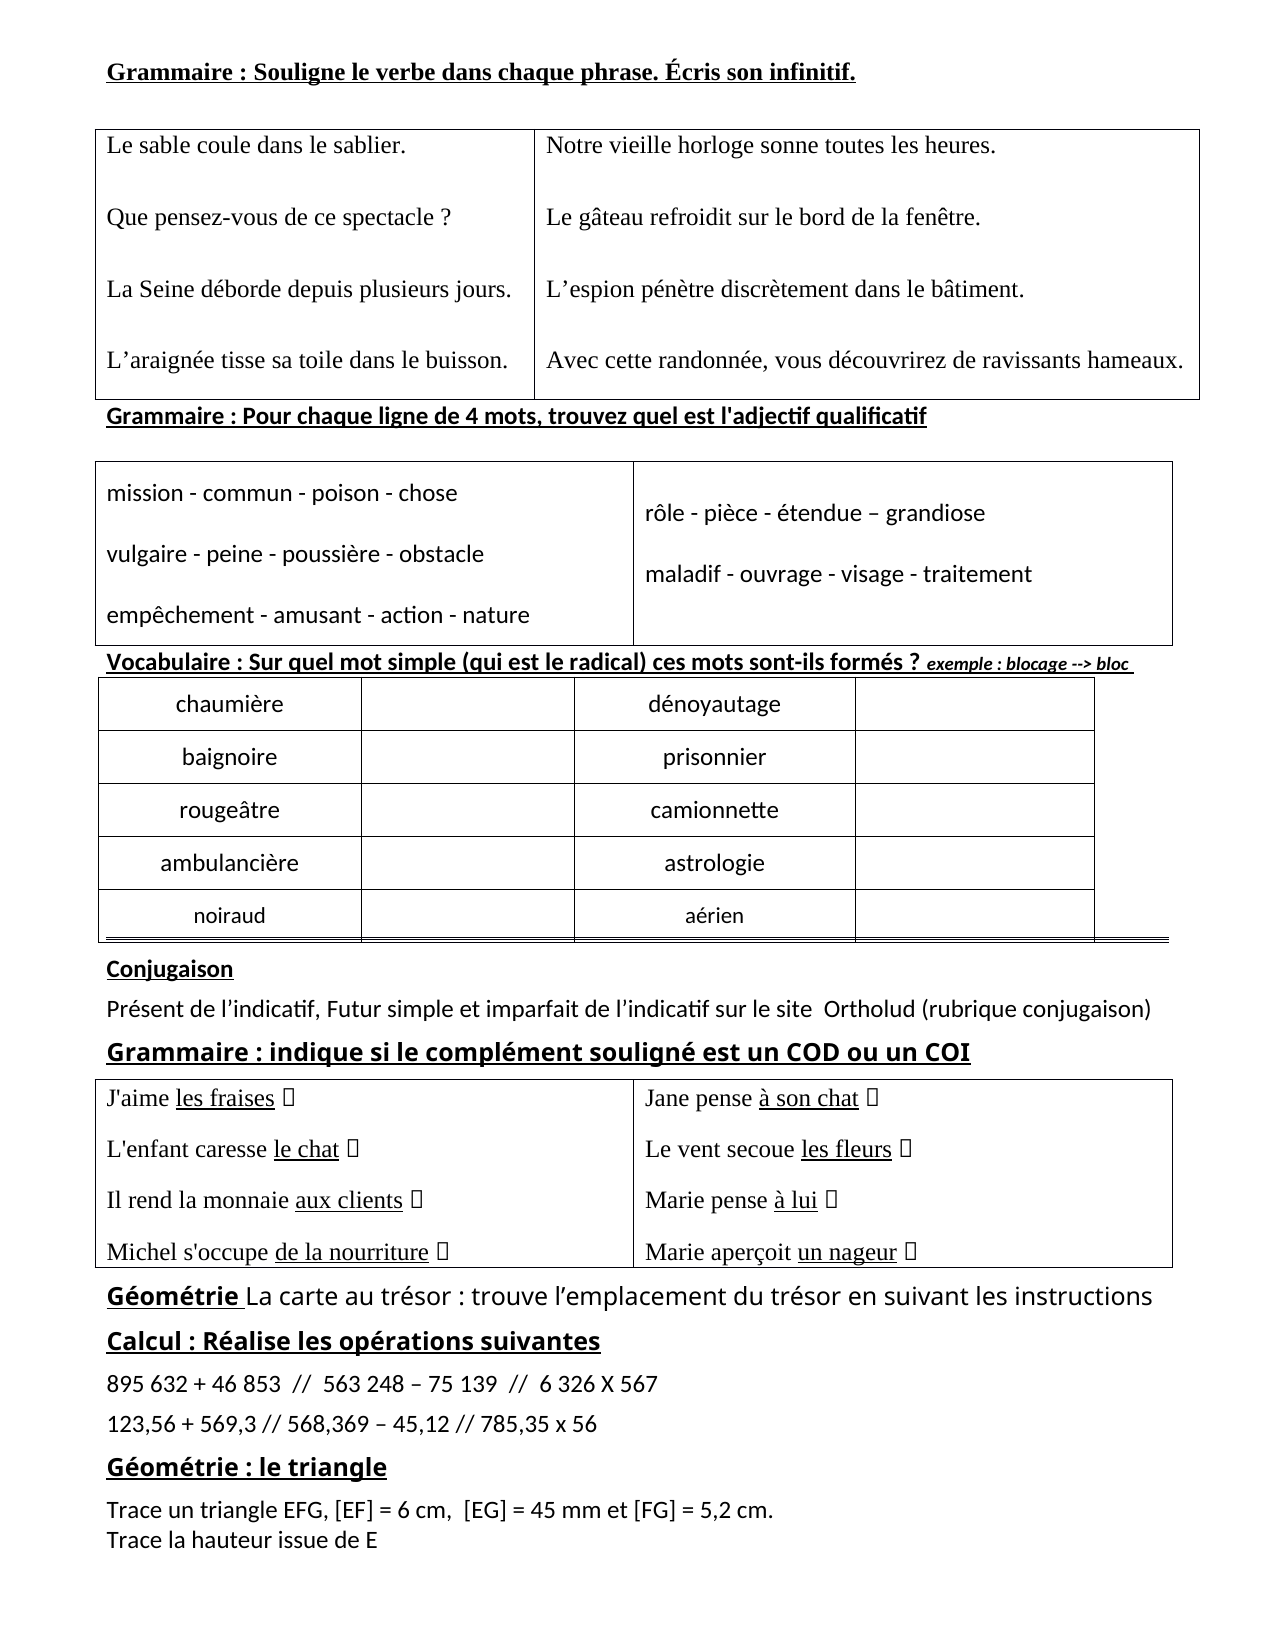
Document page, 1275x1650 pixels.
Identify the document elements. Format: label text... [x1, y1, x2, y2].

text Trace un triangle EFG, [EF] = 6 cm, [EG] = 45 mm et [FG] = 5,2 cm. [106, 1494, 1169, 1524]
table_header dénoyautage [575, 678, 855, 730]
table_cell camionnette [575, 784, 855, 836]
text Présent de l’indicatif, Futur simple et imparfait de l’indicatif sur le site Ortholud (rubrique conjugaison) [106, 994, 1169, 1024]
table_cell astrologie [575, 837, 855, 889]
table_cell [362, 890, 574, 937]
table_header Le sable coule dans le sablier. Que pensez-vous de ce spectacle ? La Seine déborde depuis plusieurs jours. L’araignée tisse sa toile dans le buisson. [96, 130, 534, 399]
text Grammaire : Pour chaque ligne de 4 mots, trouvez quel est l'adjectif qualificatif [106, 400, 1169, 431]
table_cell rougeâtre [99, 784, 361, 836]
text Géométrie La carte au trésor : trouve l’emplacement du trésor en suivant les instructions [106, 1279, 1169, 1313]
text 895 632 + 46 853 // 563 248 – 75 139 // 6 326 X 567 [106, 1368, 1169, 1398]
text 123,56 + 569,3 // 568,369 – 45,12 // 785,35 x 56 [106, 1409, 1169, 1439]
table_header rôle - pièce - étendue – grandiose maladif - ouvrage - visage - traitement [634, 462, 1172, 645]
table_cell [362, 837, 574, 889]
text Conjugaison [106, 953, 1169, 983]
table_header mission - commun - poison - chose vulgaire - peine - poussière - obstacle empêchement - amusant - action - nature [96, 462, 633, 645]
text Grammaire : indique si le complément souligné est un COD ou un COI [106, 1034, 1169, 1069]
table_header chaumière [99, 678, 361, 730]
table_cell [362, 731, 574, 783]
text Calcul : Réalise les opérations suivantes [106, 1323, 1169, 1357]
table_cell [856, 837, 1094, 889]
table_cell ambulancière [99, 837, 361, 889]
table_cell prisonnier [575, 731, 855, 783]
text Vocabulaire : Sur quel mot simple (qui est le radical) ces mots sont-ils formés ? exemple : blocage --> bloc [106, 646, 1169, 677]
text Trace la hauteur issue de E [106, 1524, 1169, 1555]
text Géométrie : le triangle [106, 1449, 1169, 1484]
table_cell noiraud [99, 890, 361, 942]
table_cell baignoire [99, 731, 361, 783]
table_cell aérien [575, 890, 855, 937]
table_cell [856, 784, 1094, 836]
table_cell [856, 890, 1094, 937]
table_header [856, 678, 1094, 730]
table_header Notre vieille horloge sonne toutes les heures. Le gâteau refroidit sur le bord de la fenêtre. L’espion pénètre discrètement dans le bâtiment. Avec cette randonnée, vous découvrirez de ravissants hameaux. [535, 130, 1199, 399]
table_header J'aime les fraises  L'enfant caresse le chat  Il rend la monnaie aux clients  Michel s'occupe de la nourriture  [96, 1080, 633, 1267]
table_header Jane pense à son chat  Le vent secoue les fleurs  Marie pense à lui  Marie aperçoit un nageur  [634, 1080, 1172, 1267]
table_cell [856, 731, 1094, 783]
table_cell [362, 784, 574, 836]
text Grammaire : Souligne le verbe dans chaque phrase. Écris son infinitif. [106, 57, 1169, 86]
table_header [362, 678, 574, 730]
